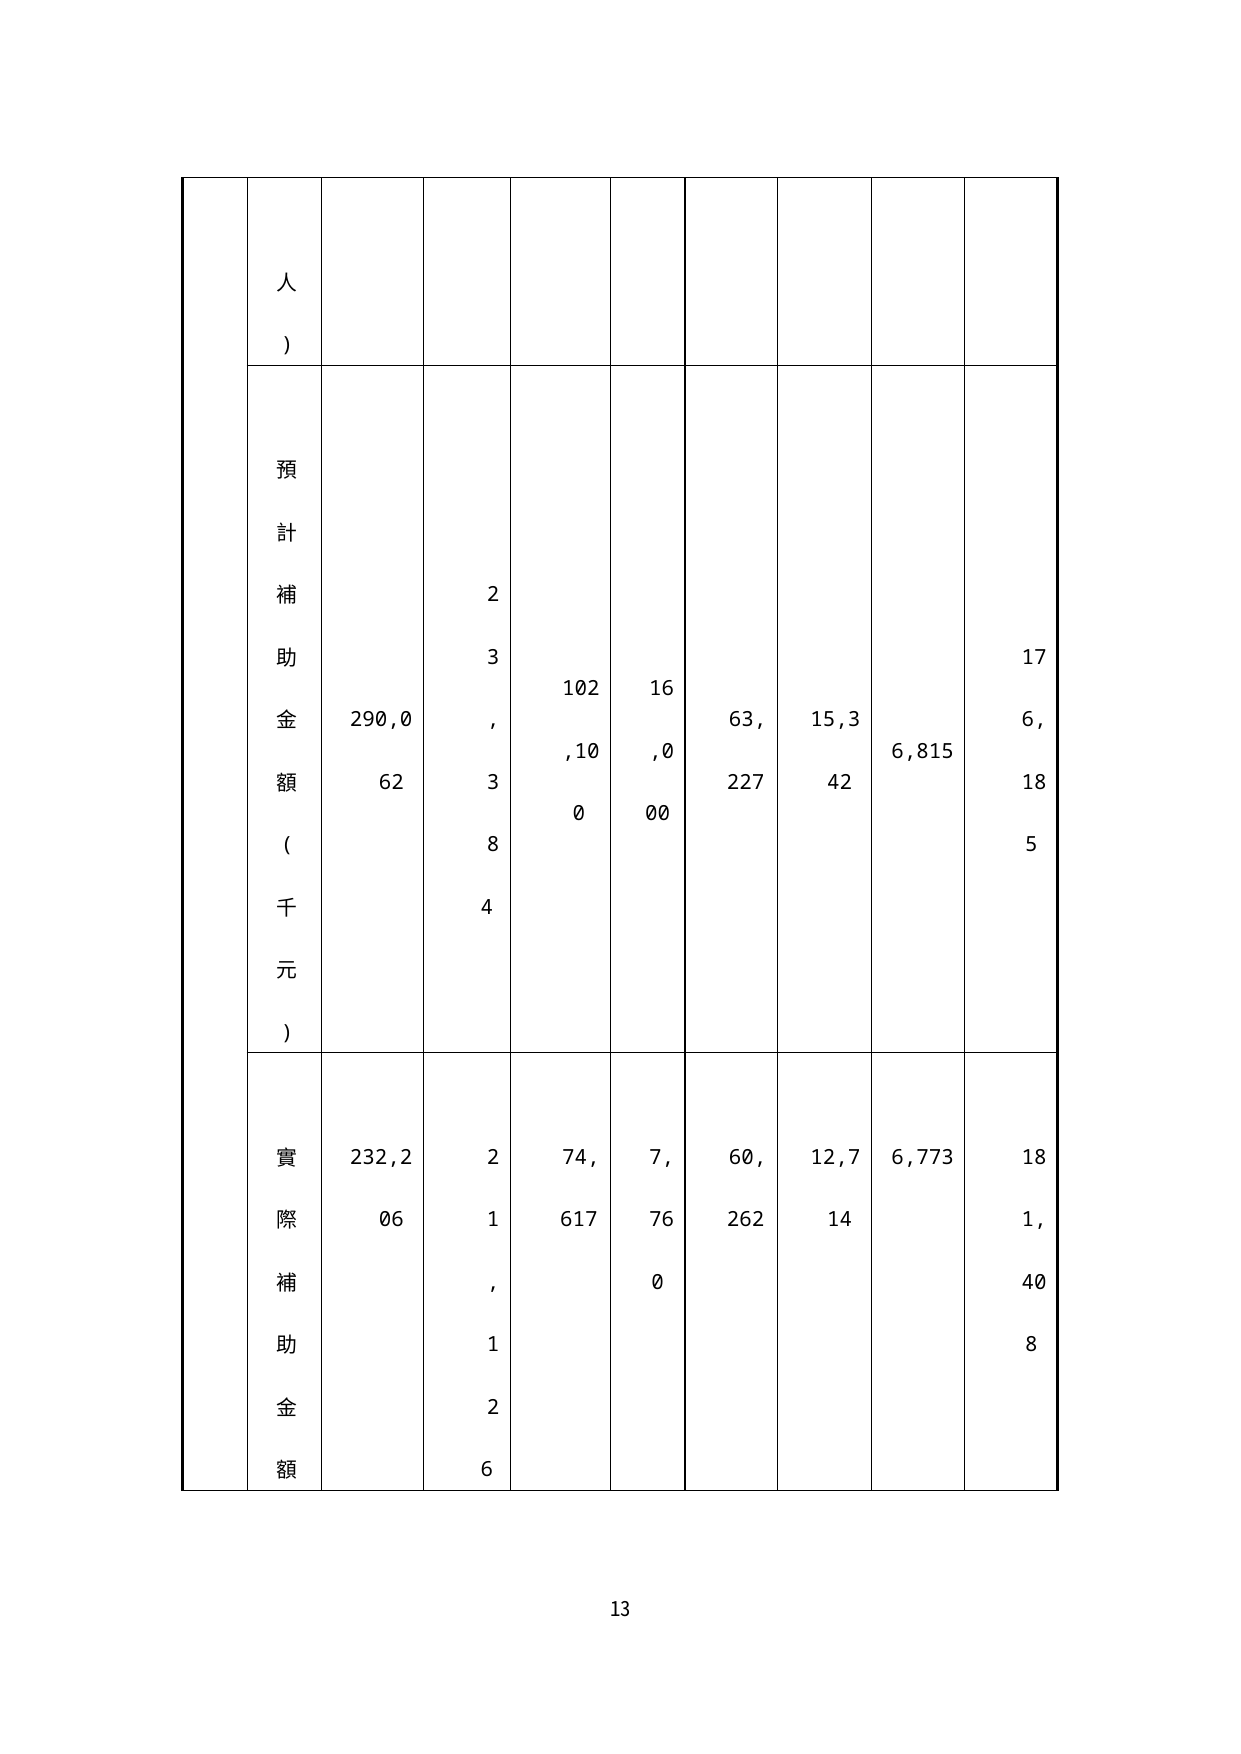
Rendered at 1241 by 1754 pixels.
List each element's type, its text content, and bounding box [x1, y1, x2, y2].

table_cell 232,206 [322, 1053, 423, 1490]
table_cell 12,714 [778, 1053, 871, 1490]
table_cell 63,227 [686, 366, 777, 1052]
table_cell [686, 178, 777, 365]
table_cell [872, 178, 964, 365]
table_cell 15,342 [778, 366, 871, 1052]
table_cell 7,760 [611, 1053, 684, 1490]
table_cell [778, 178, 871, 365]
table_cell 人) [248, 178, 321, 365]
table_cell 108年1-8月 [184, 178, 247, 1490]
table_cell 74,617 [511, 1053, 610, 1490]
table_cell 預計補助金額(千元) [248, 366, 321, 1052]
table_cell 實際補助金額 [248, 1053, 321, 1490]
table_cell 16,000 [611, 366, 684, 1052]
table_cell 181,408 [965, 1053, 1056, 1490]
table_cell [611, 178, 684, 365]
table_cell [511, 178, 610, 365]
table_cell [424, 178, 510, 365]
table_cell 60,262 [686, 1053, 777, 1490]
table_cell 6,773 [872, 1053, 964, 1490]
table_cell 6,815 [872, 366, 964, 1052]
table_cell 102,100 [511, 366, 610, 1052]
table_cell [322, 178, 423, 365]
table_cell [965, 178, 1056, 365]
table_cell 23,384 [424, 366, 510, 1052]
table_cell 176,185 [965, 366, 1056, 1052]
table_cell 290,062 [322, 366, 423, 1052]
table_cell 21,126 [424, 1053, 510, 1490]
